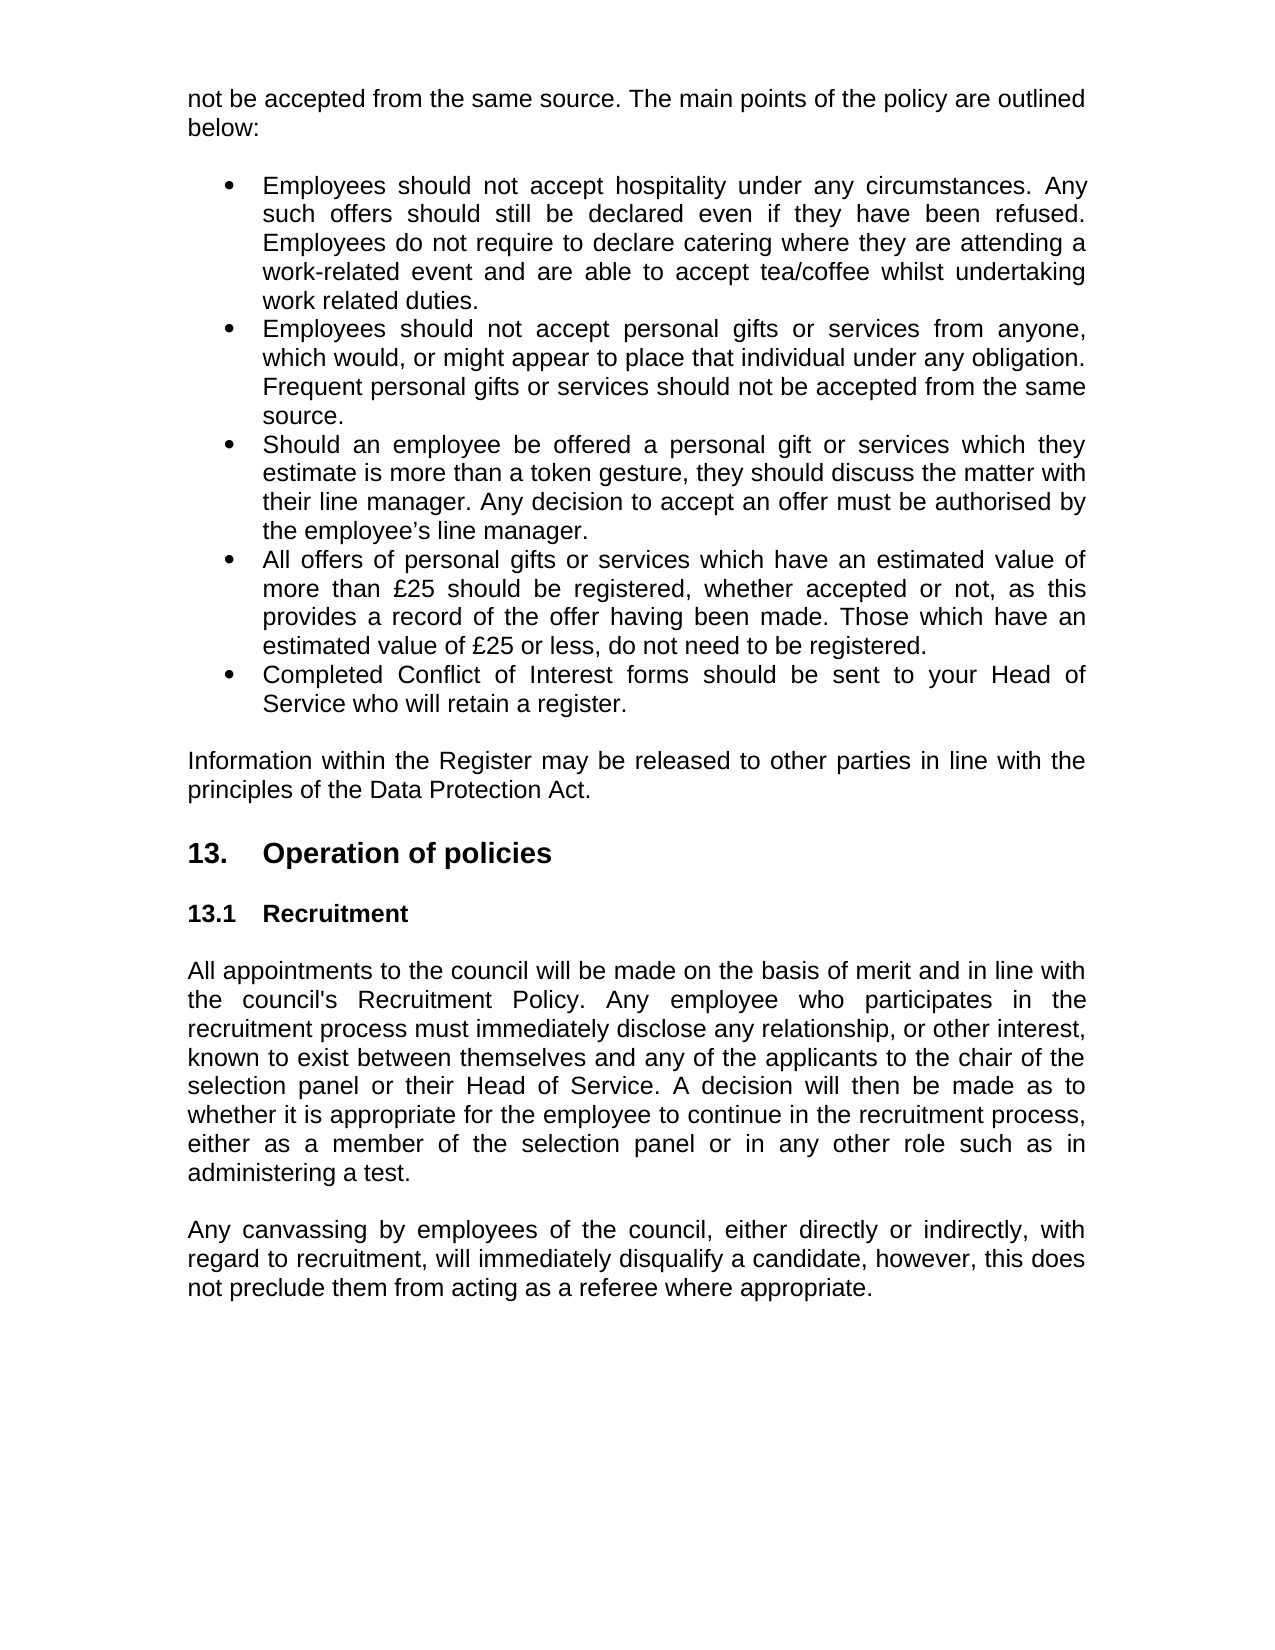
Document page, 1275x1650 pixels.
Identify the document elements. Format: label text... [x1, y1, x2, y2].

text Any canvassing by employees of the council, either directly or indirectly, with regard to recruitment, will immediately disqualify a candidate, however, this does not preclude them from acting as a referee where appropriate. [187, 1215, 1087, 1301]
list All offers of personal gifts or services which have an estimated value of more than £25 should be registered, whether accepted or not, as this provides a record of the offer having been made. Those which have an estimated value of £25 or less, do not need to be registered. [225, 545, 1087, 660]
text All appointments to the council will be made on the basis of merit and in line with the council's Recruitment Policy. Any employee who participates in the recruitment process must immediately disclose any relationship, or other interest, known to exist between themselves and any of the applicants to the chair of the selection panel or their Head of Service. A decision will then be made as to whether it is appropriate for the employee to continue in the recruitment process, either as a member of the selection panel or in any other role such as in administering a test. [187, 956, 1087, 1186]
subtitle 13. Operation of policies [187, 837, 1087, 870]
text Information within the Register may be released to other parties in line with the principles of the Data Protection Act. [187, 746, 1087, 804]
text 13.1 Recruitment [187, 899, 1087, 928]
list Employees should not accept hospitality under any circumstances. Any such offers should still be declared even if they have been refused. Employees do not require to declare catering where they are attending a work-related event and are able to accept tea/coffee whilst undertaking work related duties. [225, 171, 1087, 314]
list Employees should not accept personal gifts or services from anyone, which would, or might appear to place that individual under any obligation. Frequent personal gifts or services should not be accepted from the same source. [225, 314, 1087, 429]
list Completed Conflict of Interest forms should be sent to your Head of Service who will retain a register. [225, 660, 1087, 717]
list Should an employee be offered a personal gift or services which they estimate is more than a token gesture, they should discuss the matter with their line manager. Any decision to accept an offer must be authorised by the employee’s line manager. [225, 429, 1087, 545]
text not be accepted from the same source. The main points of the policy are outlined below: [187, 84, 1087, 142]
